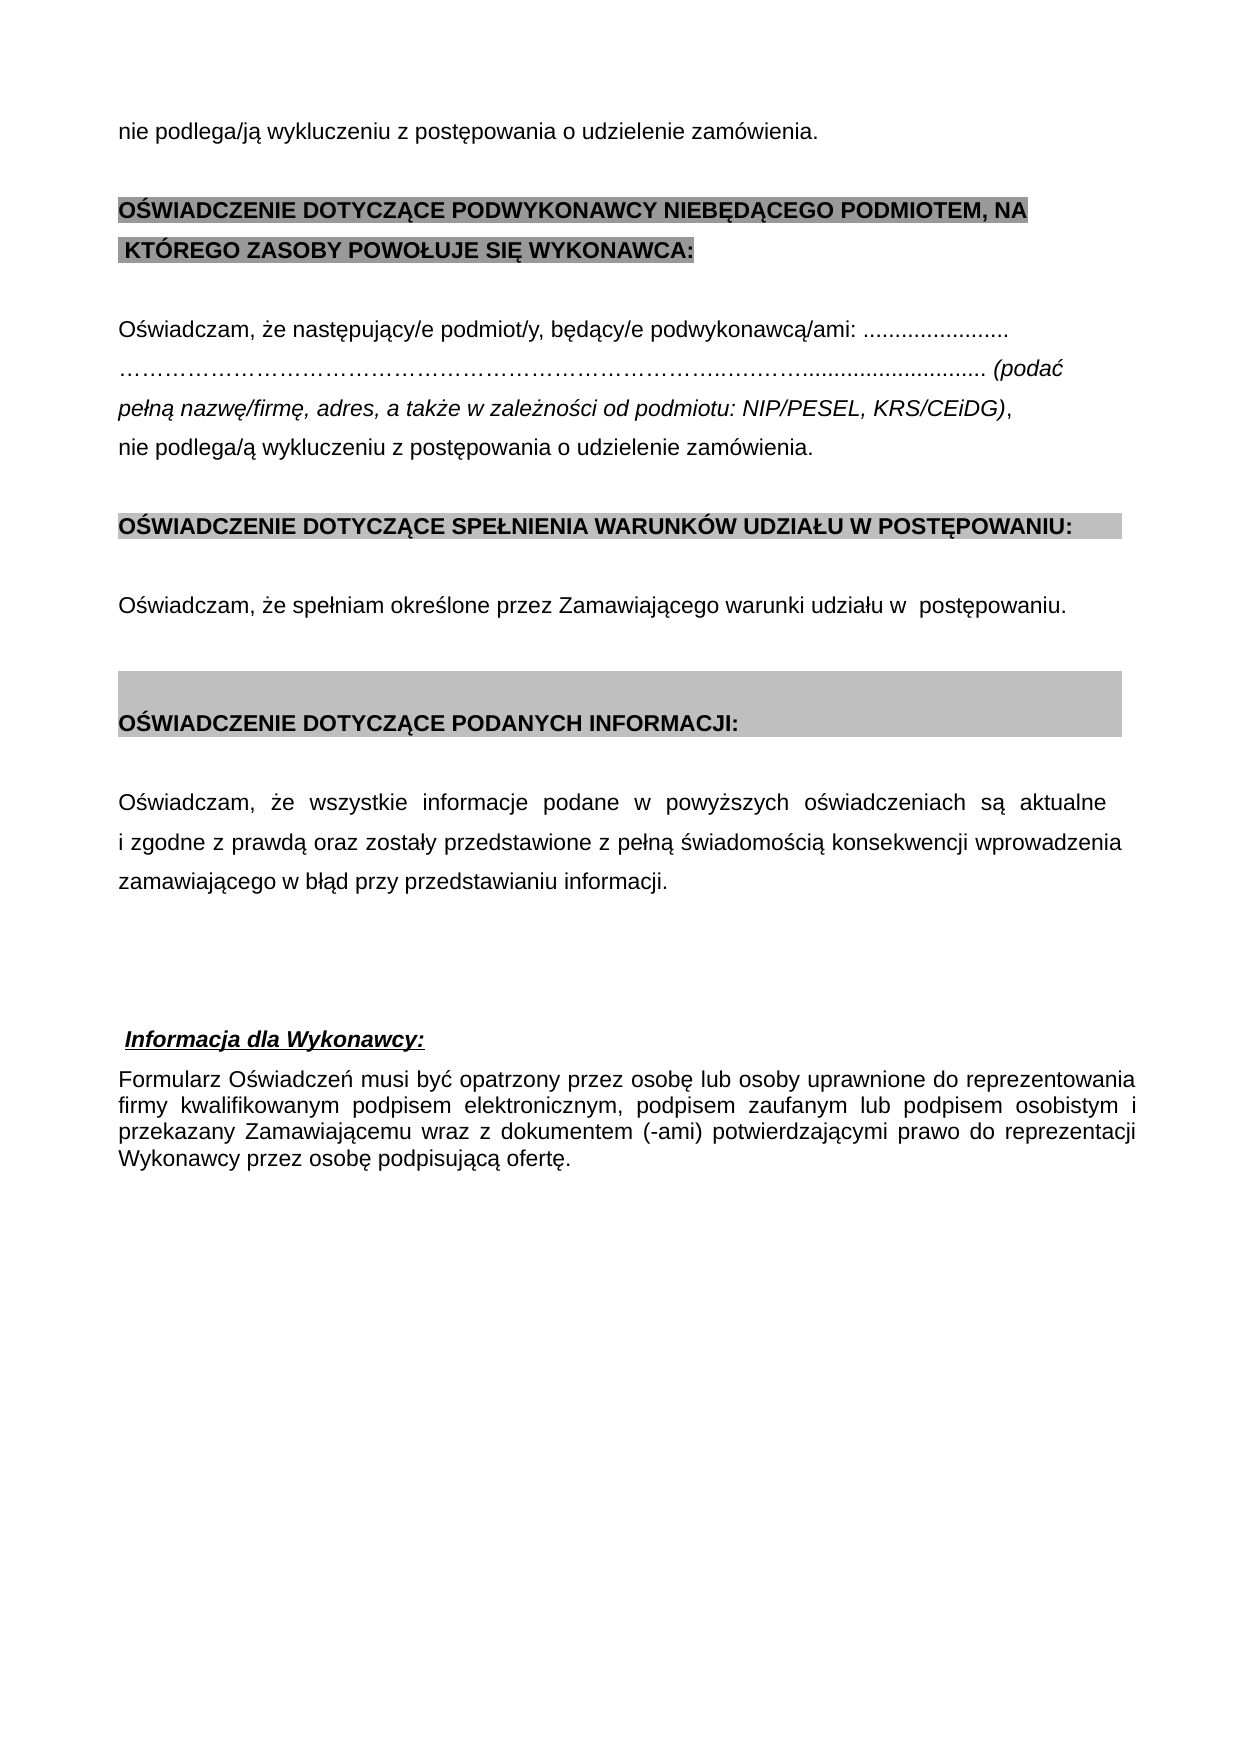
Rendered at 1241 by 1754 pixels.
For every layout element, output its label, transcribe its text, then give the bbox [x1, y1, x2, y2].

text Oświadczam, że następujący/e podmiot/y, będący/e podwykonawcą/ami: ....................... ……………………………………………………………………..….……............................. (podać pełną nazwę/firmę, adres, a także w zależności od podmiotu: NIP/PESEL, KRS/CEiDG), [118, 316, 1122, 421]
text OŚWIADCZENIE DOTYCZĄCE PODWYKONAWCY NIEBĘDĄCEGO PODMIOTEM, NA [118, 197, 1122, 223]
text Formularz Oświadczeń musi być opatrzony przez osobę lub osoby uprawnione do reprezentowania firmy kwalifikowanym podpisem elektronicznym, podpisem zaufanym lub podpisem osobistym i przekazany Zamawiającemu wraz z dokumentem (-ami) potwierdzającymi prawo do reprezentacji Wykonawcy przez osobę podpisującą ofertę. [118, 1066, 1137, 1171]
text KTÓREGO ZASOBY POWOŁUJE SIĘ WYKONAWCA: [118, 237, 1122, 263]
text Oświadczam, że spełniam określone przez Zamawiającego warunki udziału w postępowaniu. [118, 592, 1163, 618]
text Oświadczam, że wszystkie informacje podane w powyższych oświadczeniach są aktualne i zgodne z prawdą oraz zostały przedstawione z pełną świadomością konsekwencji wprowadzenia zamawiającego w błąd przy przedstawianiu informacji. [118, 789, 1122, 894]
text nie podlega/ją wykluczeniu z postępowania o udzielenie zamówienia. [118, 118, 1122, 144]
text OŚWIADCZENIE DOTYCZĄCE PODANYCH INFORMACJI: [118, 710, 1122, 737]
text nie podlega/ą wykluczeniu z postępowania o udzielenie zamówienia. [118, 434, 1122, 460]
text Informacja dla Wykonawcy: [118, 1026, 1137, 1052]
text OŚWIADCZENIE DOTYCZĄCE SPEŁNIENIA WARUNKÓW UDZIAŁU W POSTĘPOWANIU: [118, 513, 1122, 539]
